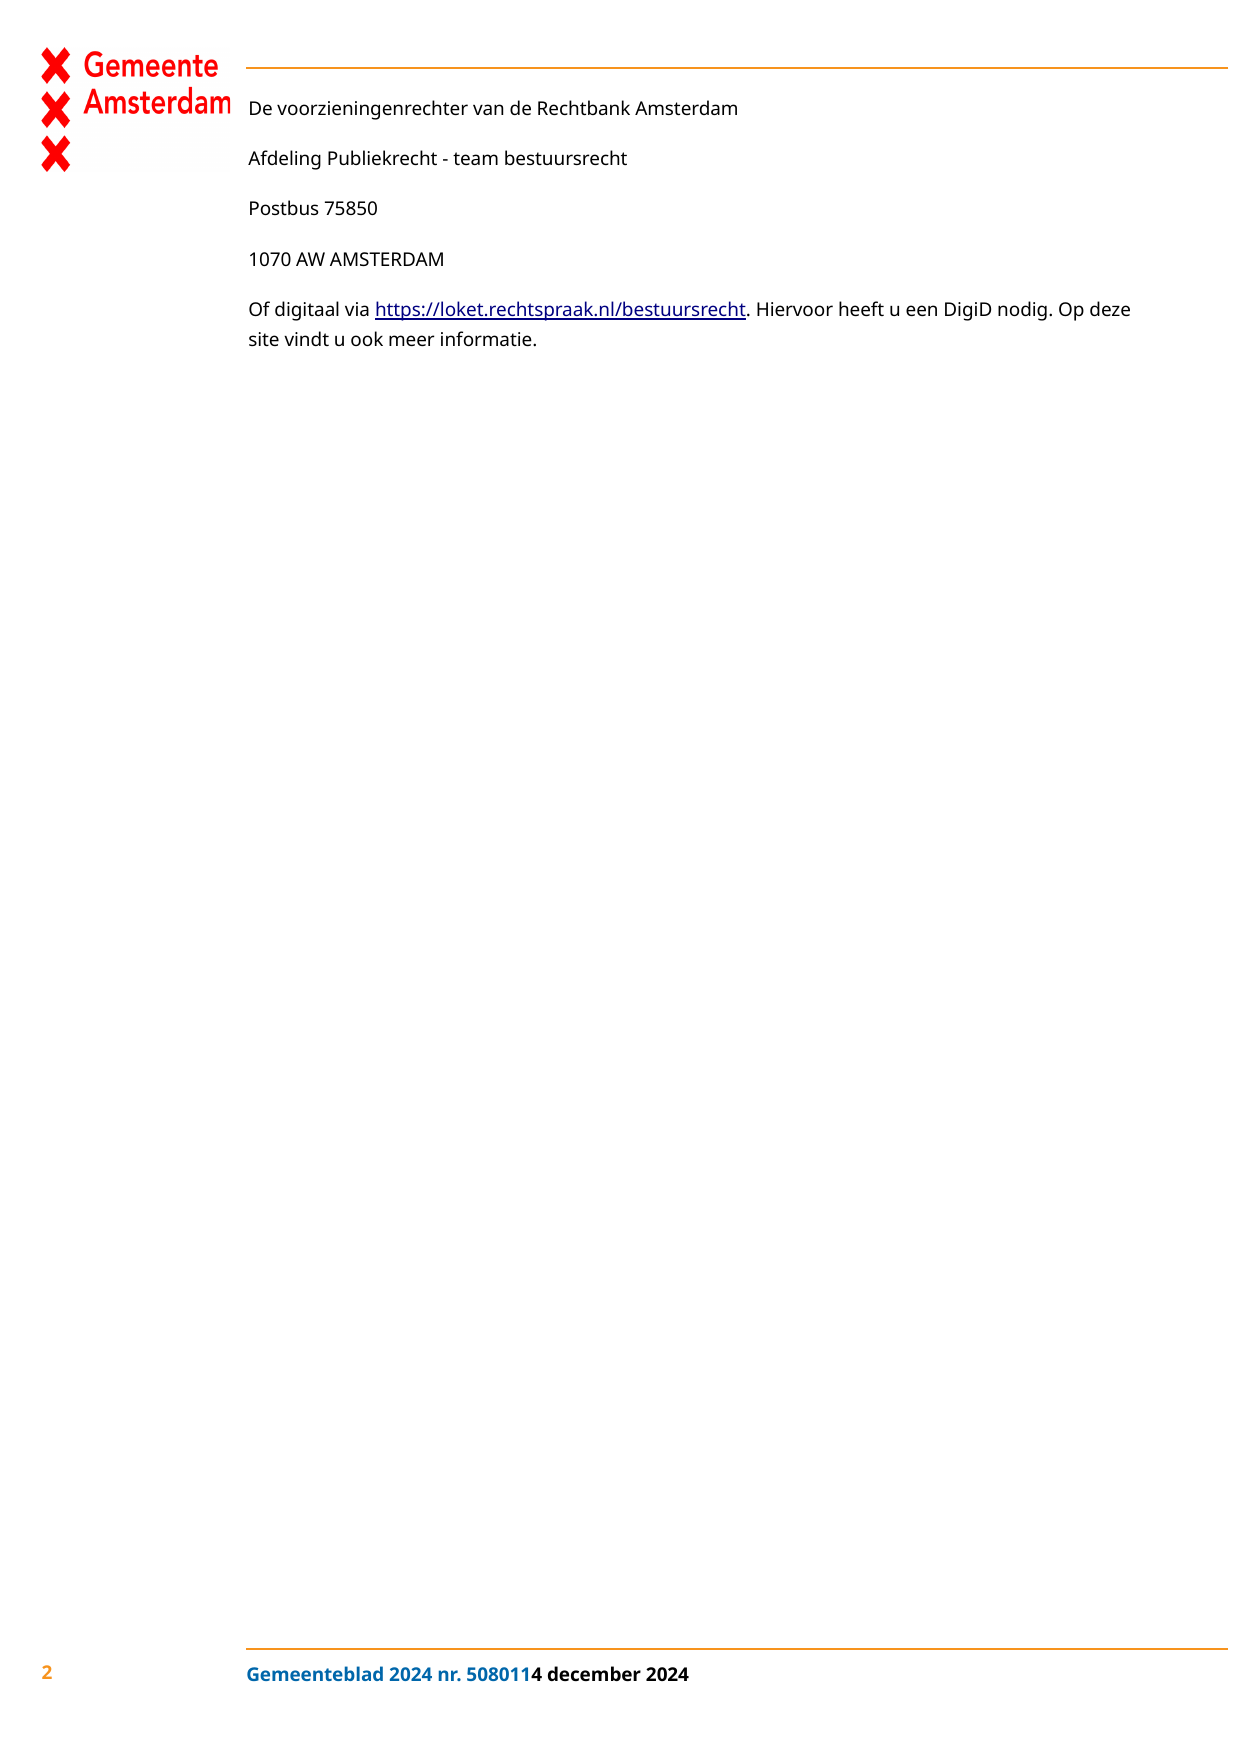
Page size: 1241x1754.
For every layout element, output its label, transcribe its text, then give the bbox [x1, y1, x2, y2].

text Postbus 75850 [248, 196, 1152, 221]
text 1070 AW AMSTERDAM [248, 246, 1152, 272]
picture [41, 47, 231, 172]
text Afdeling Publiekrecht - team bestuursrecht [248, 145, 1152, 171]
text Of digitaal via https://loket.rechtspraak.nl/bestuursrecht. Hiervoor heeft u een DigiD nodig. Op deze site vindt u ook meer informatie. [248, 296, 1152, 352]
text De voorzieningenrechter van de Rechtbank Amsterdam [248, 95, 1152, 121]
